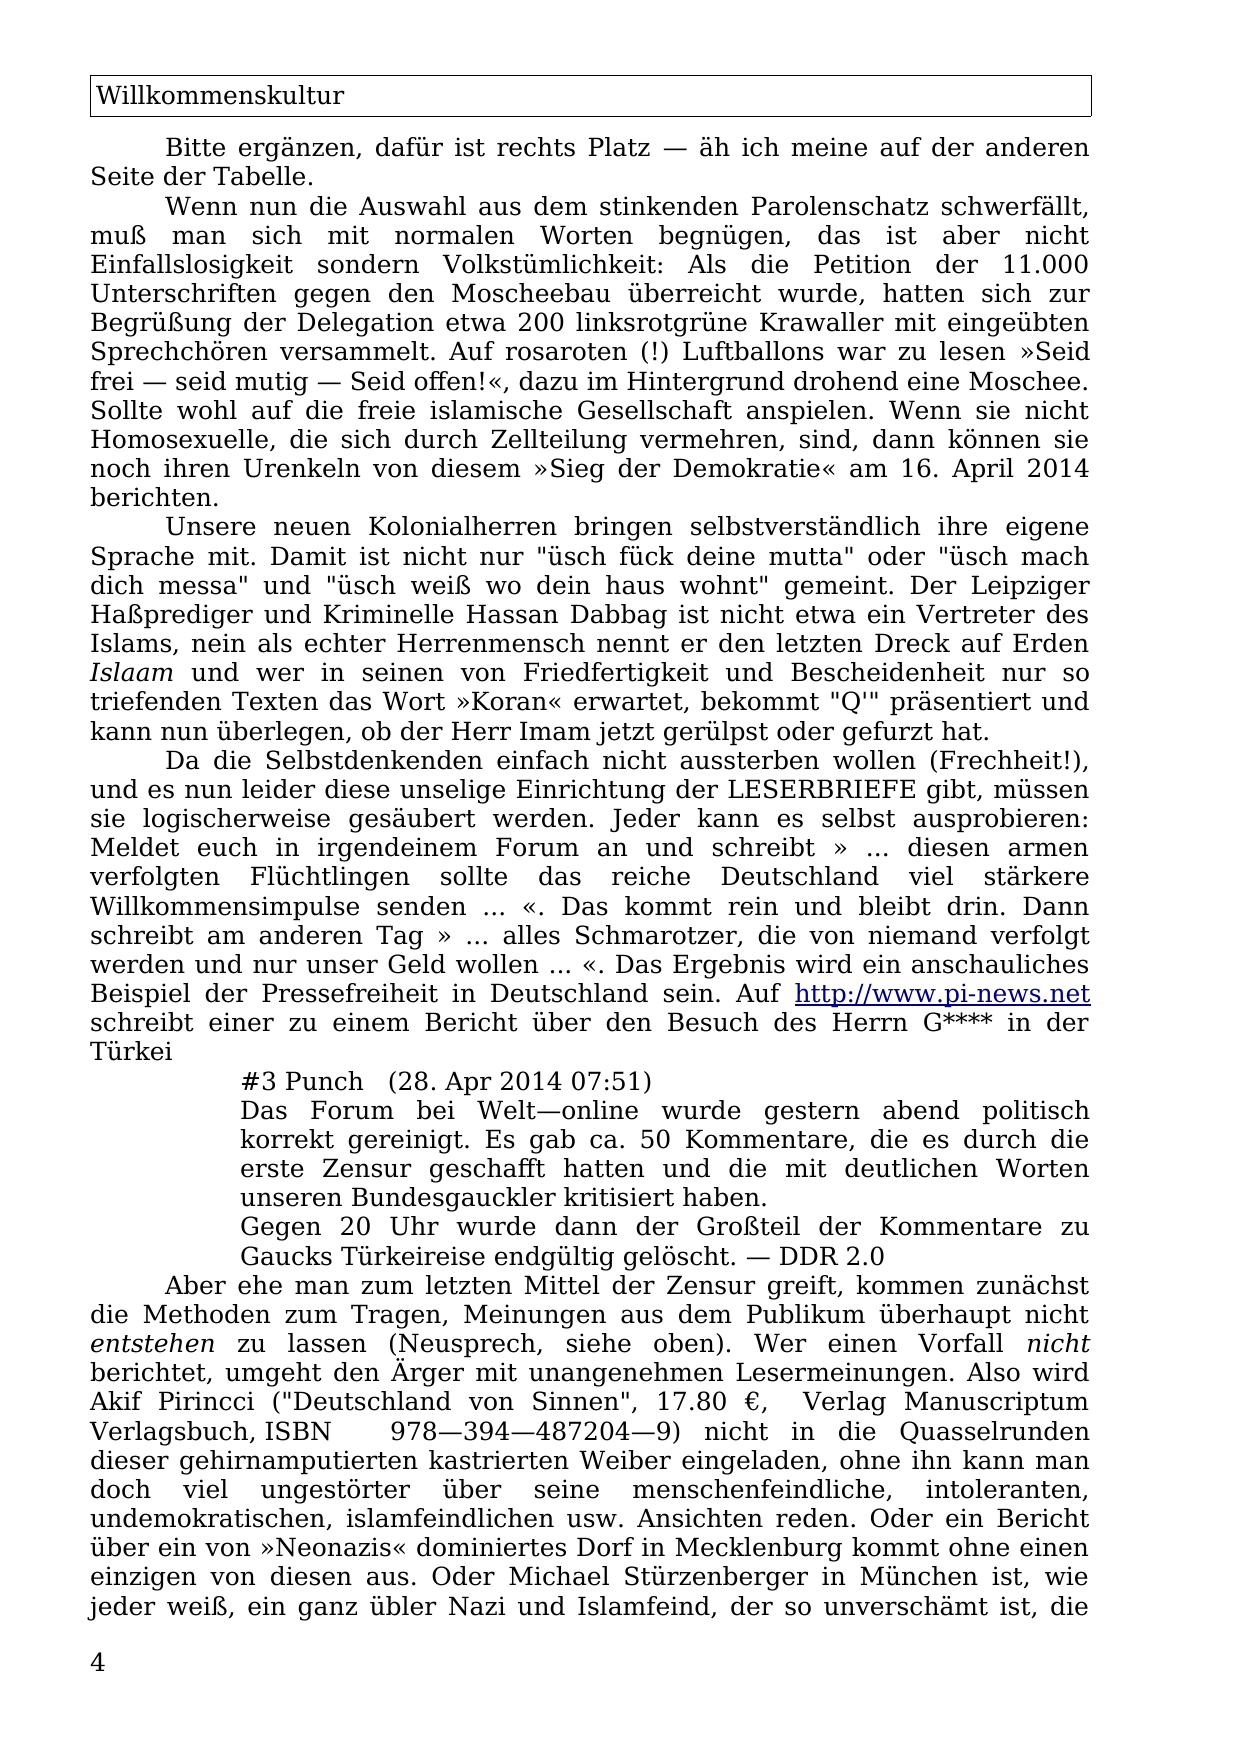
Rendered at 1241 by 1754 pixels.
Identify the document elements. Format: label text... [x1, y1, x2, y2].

text Unsere neuen Kolonialherren bringen selbstverständlich ihre eigene Sprache mit. Damit ist nicht nur "üsch fück deine mutta" oder "üsch mach dich messa" und "üsch weiß wo dein haus wohnt" gemeint. Der Leipziger Haßprediger und Kriminelle Hassan Dabbag ist nicht etwa ein Vertreter des Islams, nein als echter Herrenmensch nennt er den letzten Dreck auf Erden Islaam und wer in seinen von Friedfertigkeit und Bescheidenheit nur so triefenden Texten das Wort »Koran« erwartet, bekommt "Q'" präsentiert und kann nun überlegen, ob der Herr Imam jetzt gerülpst oder gefurzt hat. [90, 512, 1091, 746]
text Gegen 20 Uhr wurde dann der Großteil der Kommentare zu Gaucks Türkeireise endgültig gelöscht. — DDR 2.0 [240, 1212, 1091, 1271]
table_header Willkommenskultur [91, 76, 1091, 116]
text Da die Selbstdenkenden einfach nicht aussterben wollen (Frechheit!), und es nun leider diese unselige Einrichtung der LESERBRIEFE gibt, müssen sie logischerweise gesäubert werden. Jeder kann es selbst ausprobieren: Meldet euch in irgendeinem Forum an und schreibt » ... diesen armen verfolgten Flüchtlingen sollte das reiche Deutschland viel stärkere Willkommensimpulse senden ... «. Das kommt rein und bleibt drin. Dann schreibt am anderen Tag » ... alles Schmarotzer, die von niemand verfolgt werden und nur unser Geld wollen ... «. Das Ergebnis wird ein anschauliches Beispiel der Pressefreiheit in Deutschland sein. Auf http://www.pi-news.net schreibt einer zu einem Bericht über den Besuch des Herrn G**** in der Türkei [90, 746, 1091, 1067]
text Wenn nun die Auswahl aus dem stinkenden Parolenschatz schwerfällt, muß man sich mit normalen Worten begnügen, das ist aber nicht Einfallslosigkeit sondern Volkstümlichkeit: Als die Petition der 11.000 Unterschriften gegen den Moscheebau überreicht wurde, hatten sich zur Begrüßung der Delegation etwa 200 linksrotgrüne Krawaller mit eingeübten Sprechchören versammelt. Auf rosaroten (!) Luftballons war zu lesen »Seid frei — seid mutig — Seid offen!«, dazu im Hintergrund drohend eine Moschee. Sollte wohl auf die freie islamische Gesellschaft anspielen. Wenn sie nicht Homosexuelle, die sich durch Zellteilung vermehren, sind, dann können sie noch ihren Urenkeln von diesem »Sieg der Demokratie« am 16. April 2014 berichten. [90, 192, 1091, 512]
text Aber ehe man zum letzten Mittel der Zensur greift, kommen zunächst die Methoden zum Tragen, Meinungen aus dem Publikum überhaupt nicht entstehen zu lassen (Neusprech, siehe oben). Wer einen Vorfall nicht berichtet, umgeht den Ärger mit unangenehmen Lesermeinungen. Also wird Akif Pirincci ("Deutschland von Sinnen", 17.80 €, Verlag Manuscriptum Verlagsbuch, ISBN 978—394—487204—9) nicht in die Quasselrunden dieser gehirnamputierten kastrierten Weiber eingeladen, ohne ihn kann man doch viel ungestörter über seine menschenfeindliche, intoleranten, undemokratischen, islamfeindlichen usw. Ansichten reden. Oder ein Bericht über ein von »Neonazis« dominiertes Dorf in Mecklenburg kommt ohne einen einzigen von diesen aus. Oder Michael Stürzenberger in München ist, wie jeder weiß, ein ganz übler Nazi und Islamfeind, der so unverschämt ist, die [90, 1271, 1091, 1621]
text #3 Punch (28. Apr 2014 07:51) [240, 1067, 1091, 1096]
text Das Forum bei Welt—online wurde gestern abend politisch korrekt gereinigt. Es gab ca. 50 Kommentare, die es durch die erste Zensur geschafft hatten und die mit deutlichen Worten unseren Bundesgauckler kritisiert haben. [240, 1096, 1091, 1212]
text Bitte ergänzen, dafür ist rechts Platz — äh ich meine auf der anderen Seite der Tabelle. [90, 117, 1091, 192]
